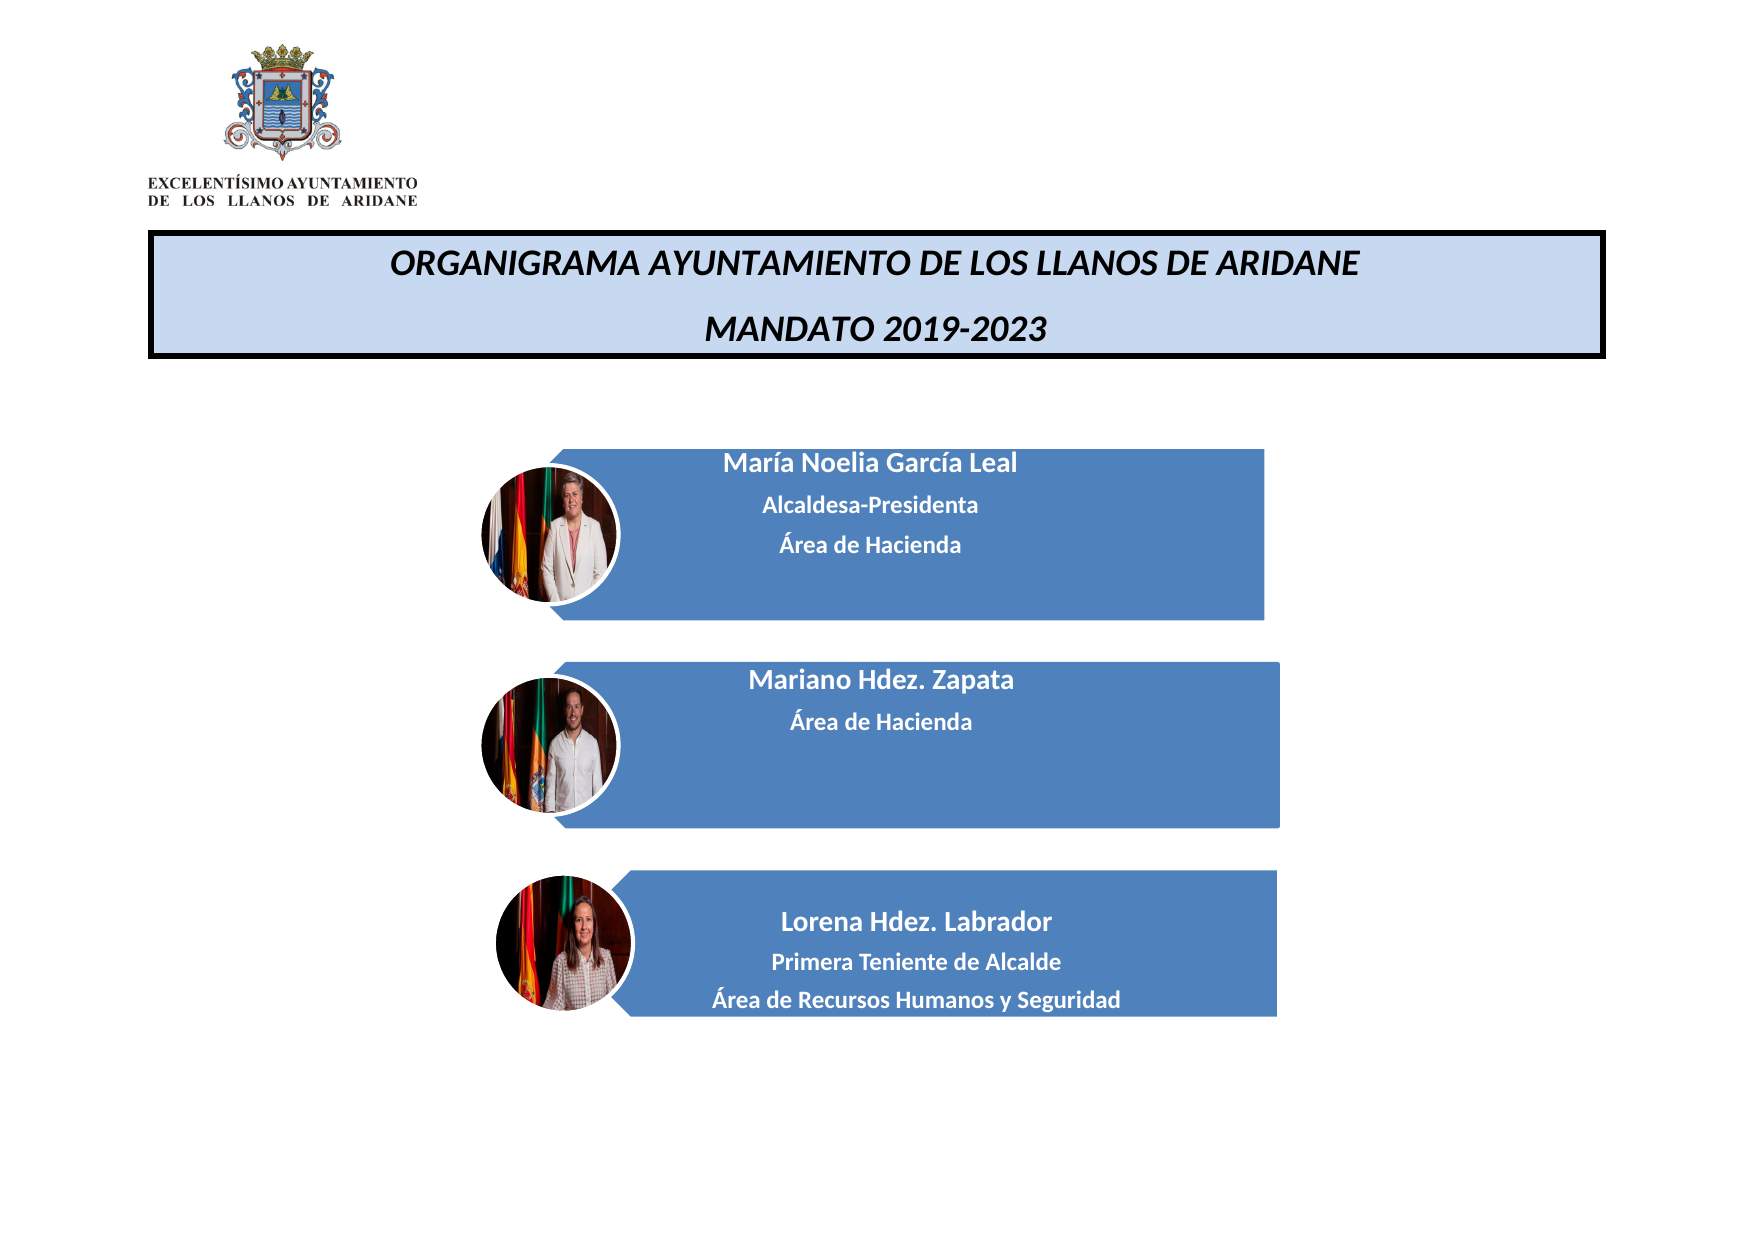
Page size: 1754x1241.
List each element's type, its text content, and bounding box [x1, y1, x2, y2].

picture [482, 678, 616, 812]
picture [496, 876, 630, 1010]
text ORGANIGRAMA AYUNTAMIENTO DE LOS LLANOS DE ARIDANE [154, 236, 1600, 284]
text MANDATO 2019-2023 [154, 297, 1600, 353]
picture [482, 468, 616, 602]
picture [147, 44, 417, 206]
